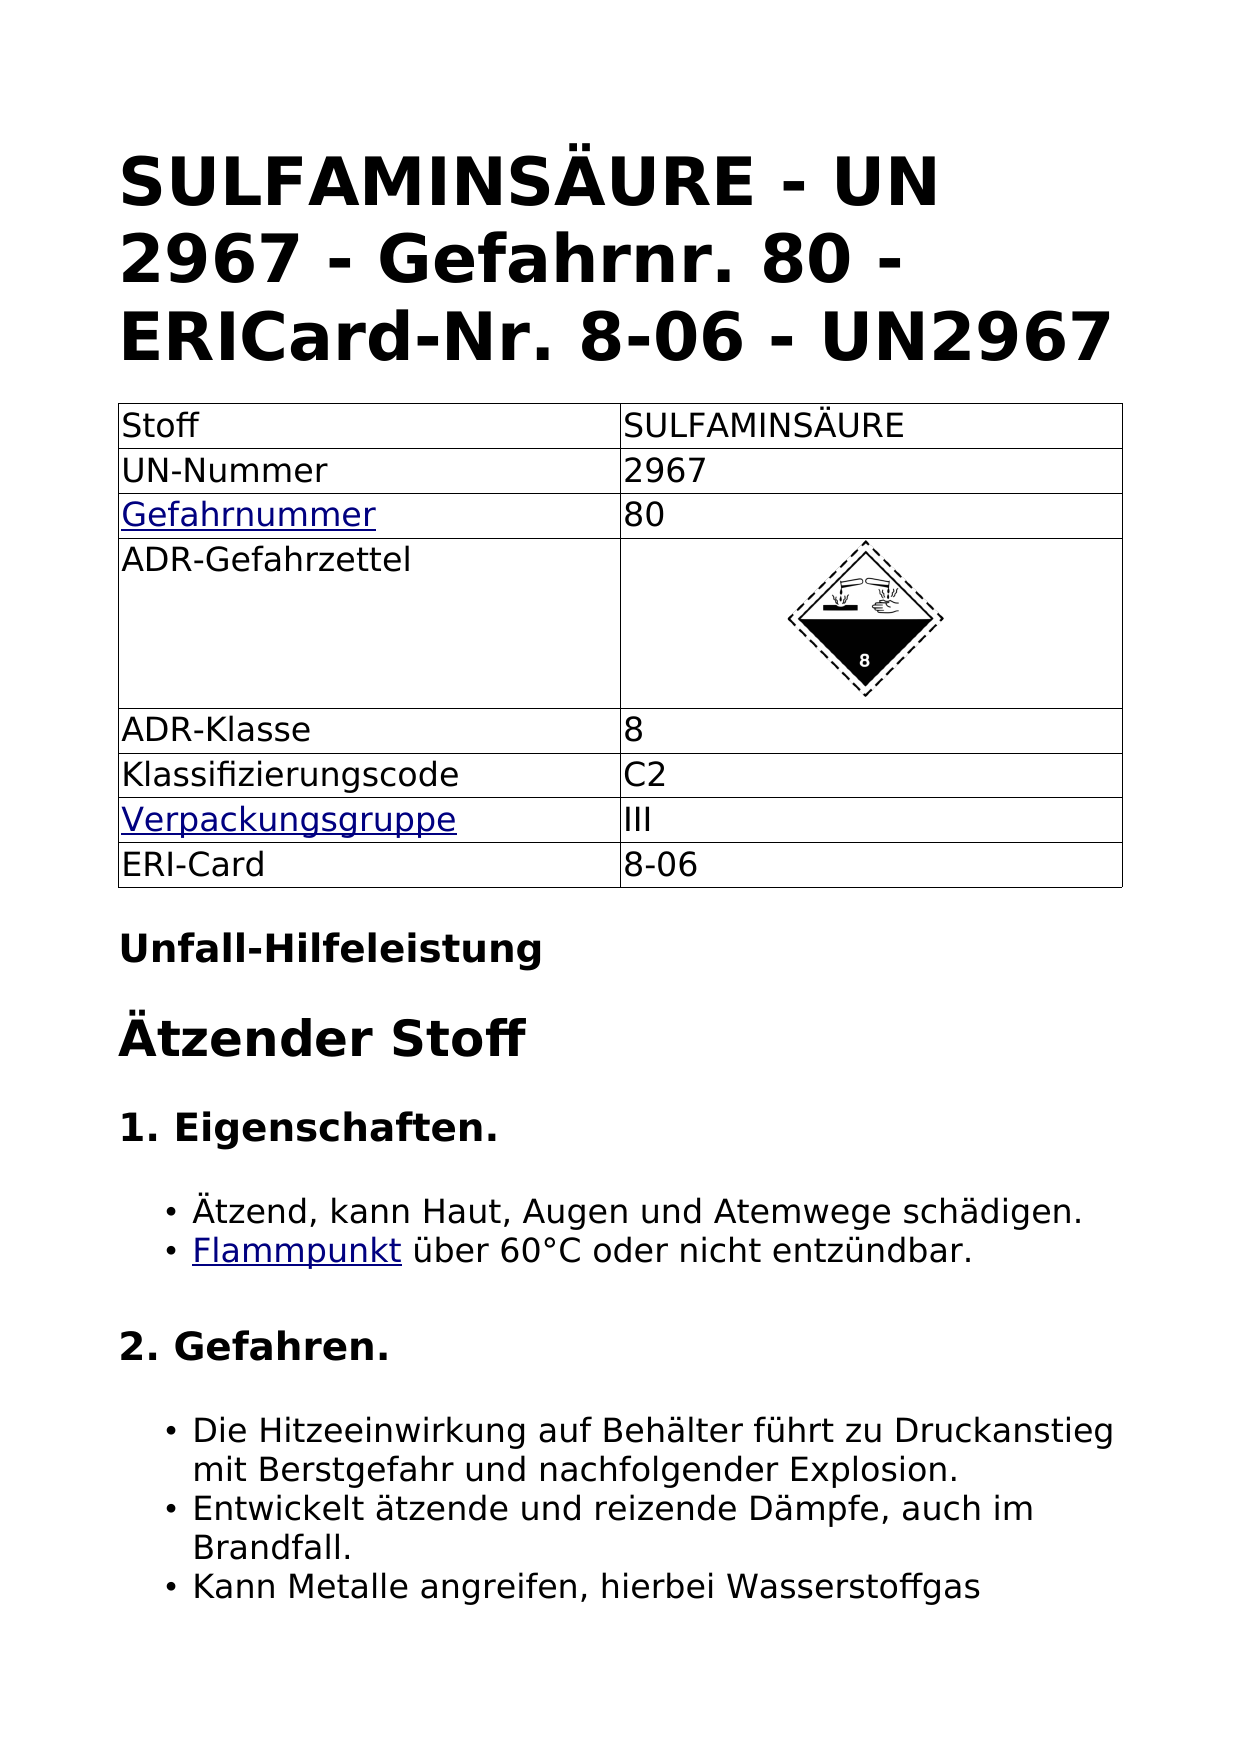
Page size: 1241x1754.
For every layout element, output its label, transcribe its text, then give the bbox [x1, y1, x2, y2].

table_cell UN-Nummer [119, 449, 620, 493]
table_header Stoff [119, 404, 620, 448]
subtitle 1. Eigenschaften. [118, 1105, 1122, 1150]
table_cell III [621, 798, 1122, 842]
subtitle SULFAMINSÄURE - UN 2967 - Gefahrnr. 80 - ERICard-Nr. 8-06 - UN2967 [118, 143, 1122, 376]
list Kann Metalle angreifen, hierbei Wasserstoffgas [177, 1567, 1122, 1606]
subtitle Unfall-Hilfeleistung [118, 927, 1122, 972]
list Die Hitzeeinwirkung auf Behälter führt zu Druckanstieg mit Berstgefahr und nachfolgender Explosion. [177, 1412, 1122, 1489]
table_cell 80 [621, 494, 1122, 538]
table_cell 2967 [621, 449, 1122, 493]
list Entwickelt ätzende und reizende Dämpfe, auch im Brandfall. [177, 1489, 1122, 1567]
table_cell Gefahrnummer [119, 494, 620, 538]
list Ätzend, kann Haut, Augen und Atemwege schädigen. [177, 1192, 1122, 1231]
table_cell [621, 539, 1122, 708]
picture [787, 540, 944, 697]
list Flammpunkt über 60°C oder nicht entzündbar. [177, 1231, 1122, 1270]
table_cell Klassifizierungscode [119, 754, 620, 797]
subtitle 2. Gefahren. [118, 1324, 1122, 1370]
table_cell 8 [621, 709, 1122, 752]
table_cell ADR-Gefahrzettel [119, 539, 620, 708]
subtitle Ätzender Stoff [118, 1009, 1122, 1068]
table_cell C2 [621, 754, 1122, 797]
table_header SULFAMINSÄURE [621, 404, 1122, 448]
table_cell ADR-Klasse [119, 709, 620, 752]
table_cell 8-06 [621, 843, 1122, 887]
table_cell ERI-Card [119, 843, 620, 887]
table_cell Verpackungsgruppe [119, 798, 620, 842]
